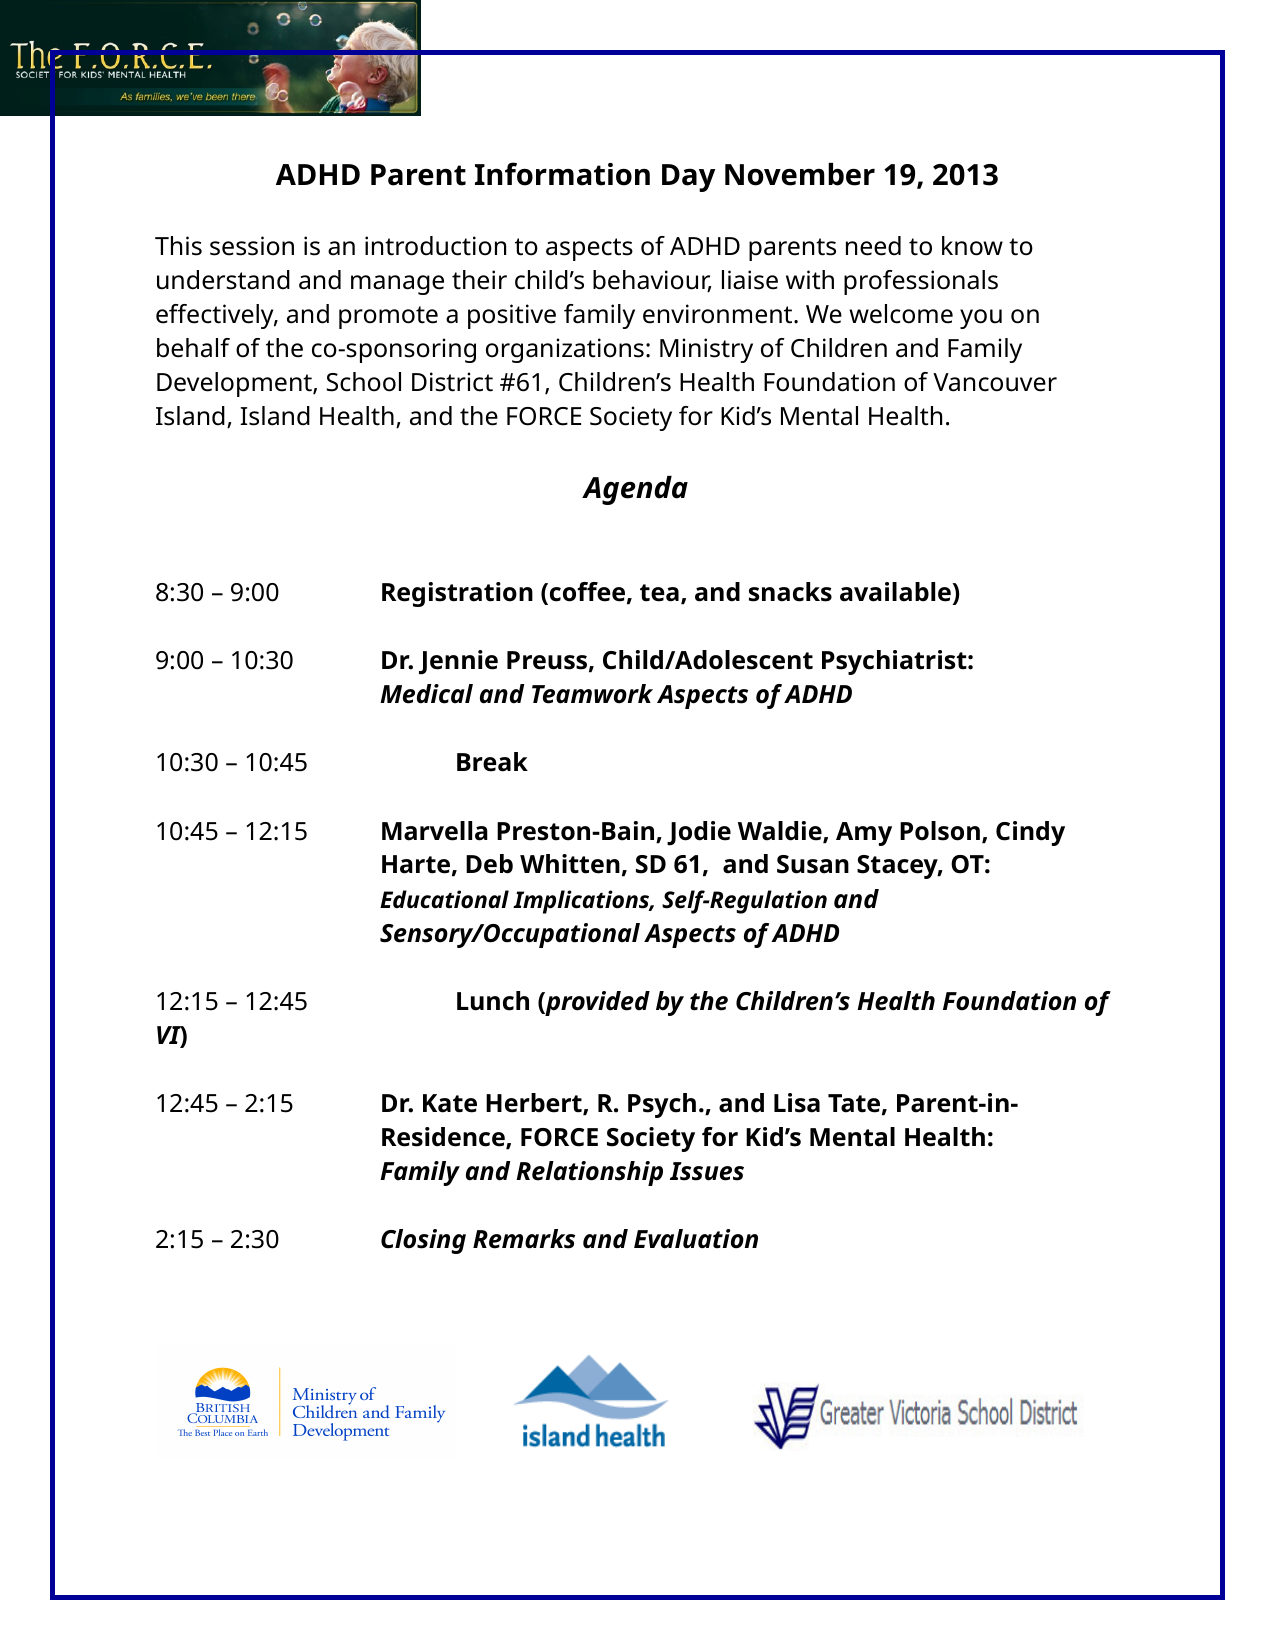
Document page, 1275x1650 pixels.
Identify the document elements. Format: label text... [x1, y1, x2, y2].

text Family and Relationship Issues [305, 1154, 1120, 1188]
text ADHD Parent Information Day November 19, 2013 [155, 155, 1120, 194]
text This session is an introduction to aspects of ADHD parents need to know to understand and manage their child’s behaviour, liaise with professionals effectively, and promote a positive family environment. We welcome you on behalf of the co-sponsoring organizations: Ministry of Children and Family Development, School District #61, Children’s Health Foundation of Vancouver Island, Island Health, and the FORCE Society for Kid’s Mental Health. [155, 228, 1120, 433]
text 9:00 – 10:30 Dr. Jennie Preuss, Child/Adolescent Psychiatrist: [155, 643, 1120, 677]
text Agenda [155, 467, 1120, 507]
text Medical and Teamwork Aspects of ADHD [305, 677, 1120, 711]
text 12:45 – 2:15 Dr. Kate Herbert, R. Psych., and Lisa Tate, Parent-in-Residence, FORCE Society for Kid’s Mental Health: [155, 1086, 1120, 1154]
text 10:45 – 12:15 Marvella Preston-Bain, Jodie Waldie, Amy Polson, Cindy Harte, Deb Whitten, SD 61, and Susan Stacey, OT: [155, 813, 1120, 881]
picture [0, 0, 421, 116]
picture [55, 55, 421, 116]
text 12:15 – 12:45 Lunch (provided by the Children’s Health Foundation of VI) [155, 983, 1120, 1052]
text 8:30 – 9:00 Registration (coffee, tea, and snacks available) [155, 575, 1120, 609]
picture [752, 1382, 1084, 1458]
text 10:30 – 10:45 Break [155, 745, 1120, 779]
picture [154, 1345, 458, 1458]
text Educational Implications, Self-Regulation and Sensory/Occupational Aspects of ADHD [380, 881, 1120, 949]
text 2:15 – 2:30 Closing Remarks and Evaluation [155, 1222, 1120, 1256]
picture [503, 1346, 679, 1458]
